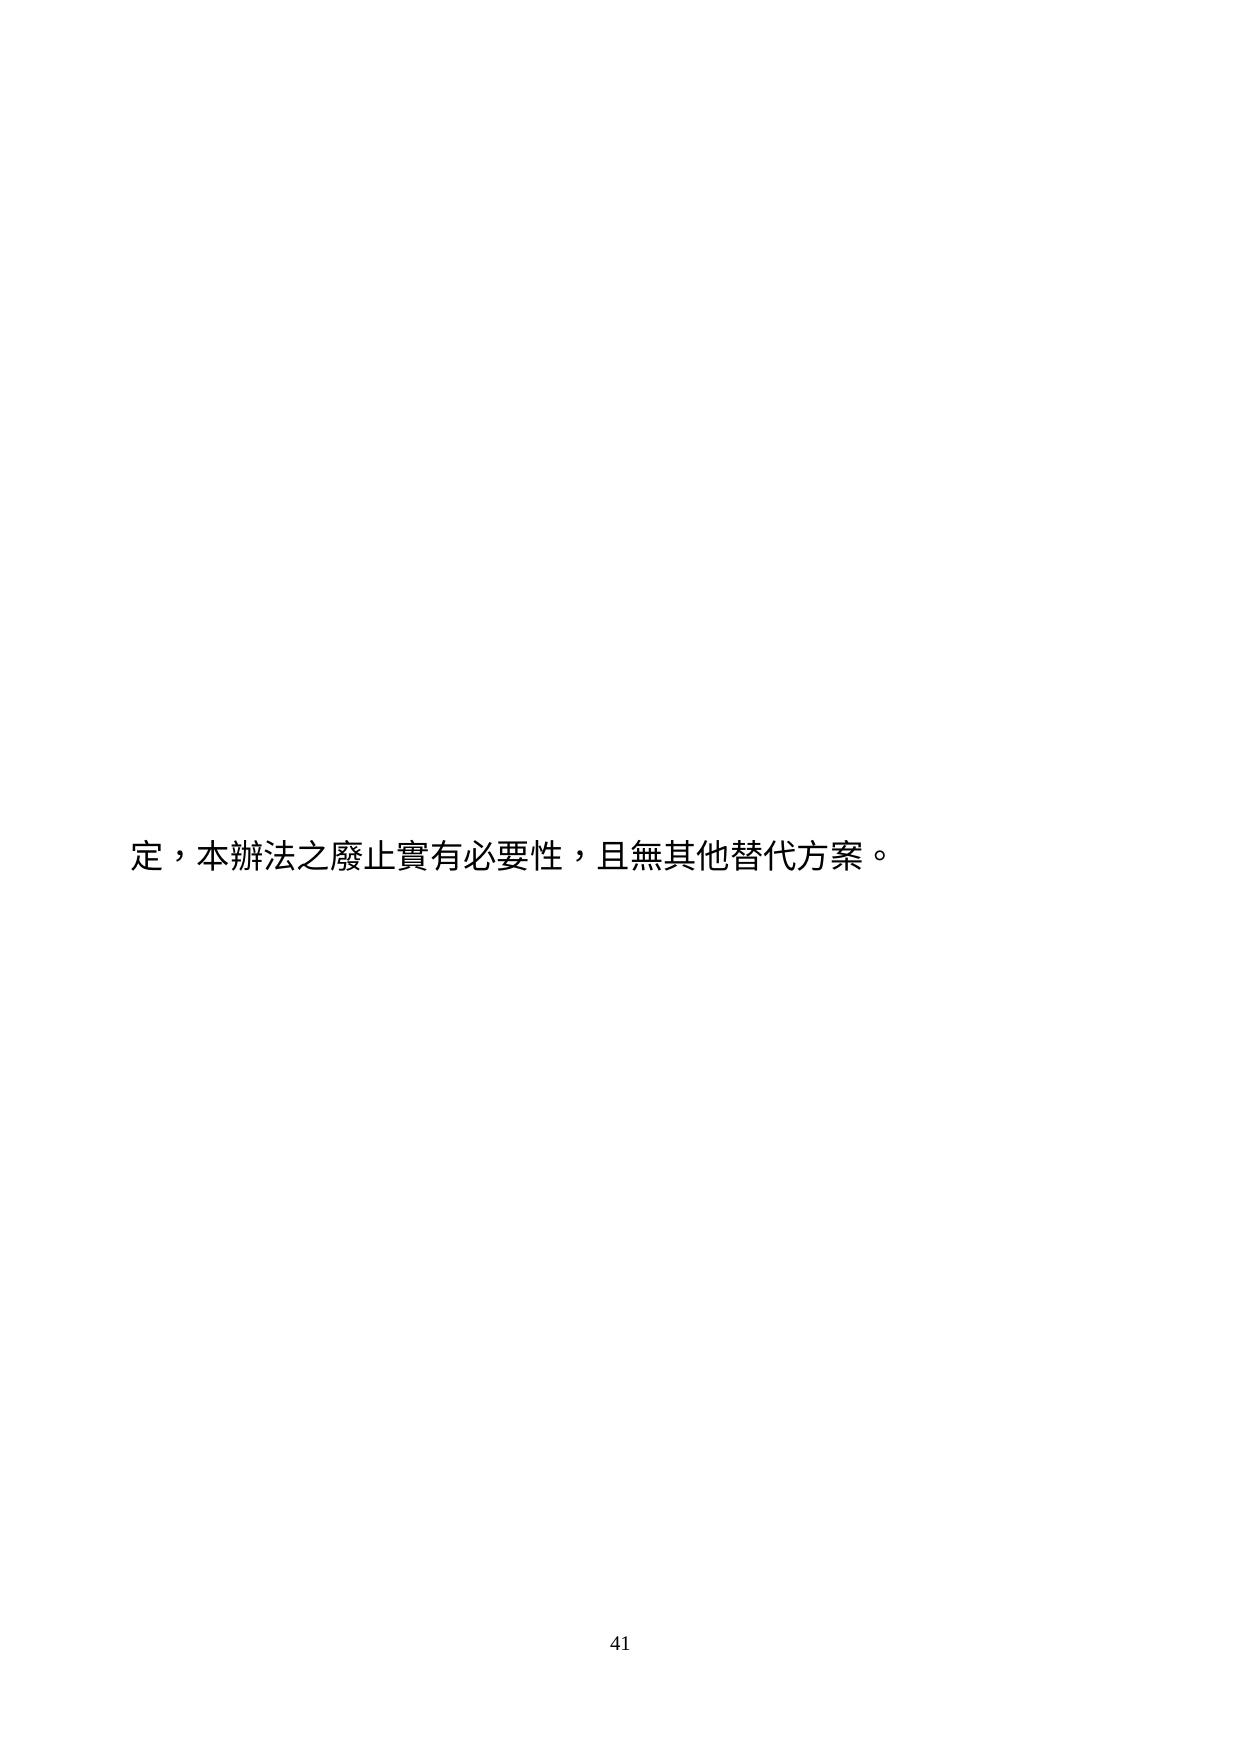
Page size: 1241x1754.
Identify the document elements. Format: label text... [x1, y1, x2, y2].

text 定，本辦法之廢止實有必要性，且無其他替代方案。 [130, 812, 1110, 874]
